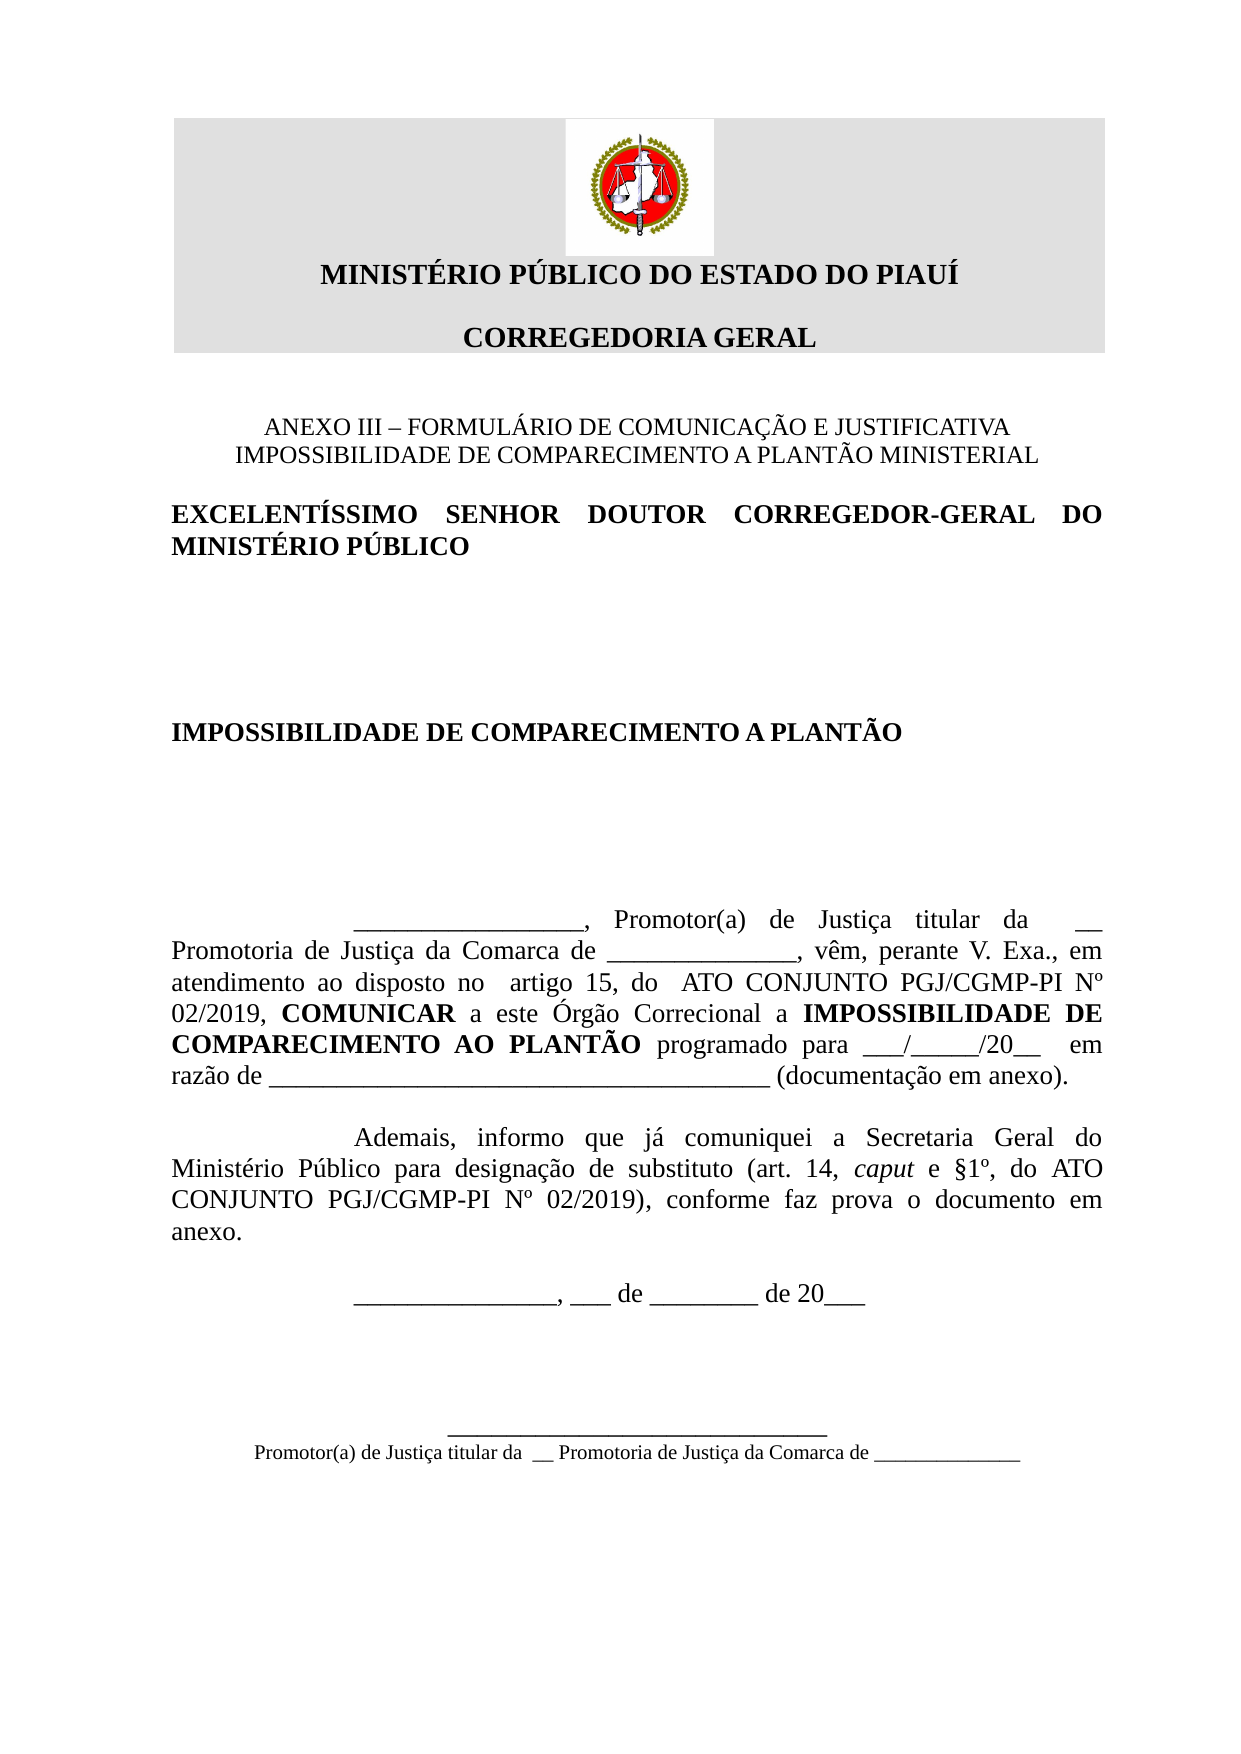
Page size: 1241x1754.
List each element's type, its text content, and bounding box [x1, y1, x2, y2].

picture [565, 119, 714, 256]
text Ademais, informo que já comuniquei a Secretaria Geral do Ministério Público para designação de substituto (art. 14, caput e §1º, do ATO CONJUNTO PGJ/CGMP-PI Nº 02/2019), conforme faz prova o documento em anexo. [171, 1121, 1103, 1246]
text Promotor(a) de Justiça titular da __ Promotoria de Justiça da Comarca de ______________ [171, 1440, 1103, 1464]
text ANEXO III – FORMULÁRIO DE COMUNICAÇÃO E JUSTIFICATIVA IMPOSSIBILIDADE DE COMPARECIMENTO A PLANTÃO MINISTERIAL [171, 412, 1103, 469]
text _______________, ___ de ________ de 20___ [171, 1277, 1103, 1308]
text MINISTÉRIO PÚBLICO DO ESTADO DO PIAUÍ [174, 257, 1105, 291]
text __________________________ [171, 1406, 1103, 1440]
text _________________, Promotor(a) de Justiça titular da __ Promotoria de Justiça da Comarca de ______________, vêm, perante V. Exa., em atendimento ao disposto no artigo 15, do ATO CONJUNTO PGJ/CGMP-PI Nº 02/2019, COMUNICAR a este Órgão Correcional a IMPOSSIBILIDADE DE COMPARECIMENTO AO PLANTÃO programado para ___/_____/20__ em razão de _____________________________________ (documentação em anexo). [171, 903, 1103, 1090]
text IMPOSSIBILIDADE DE COMPARECIMENTO A PLANTÃO [171, 716, 1103, 748]
text CORREGEDORIA GERAL [174, 320, 1105, 353]
text EXCELENTÍSSIMO SENHOR DOUTOR CORREGEDOR-GERAL DO MINISTÉRIO PÚBLICO [171, 498, 1103, 561]
